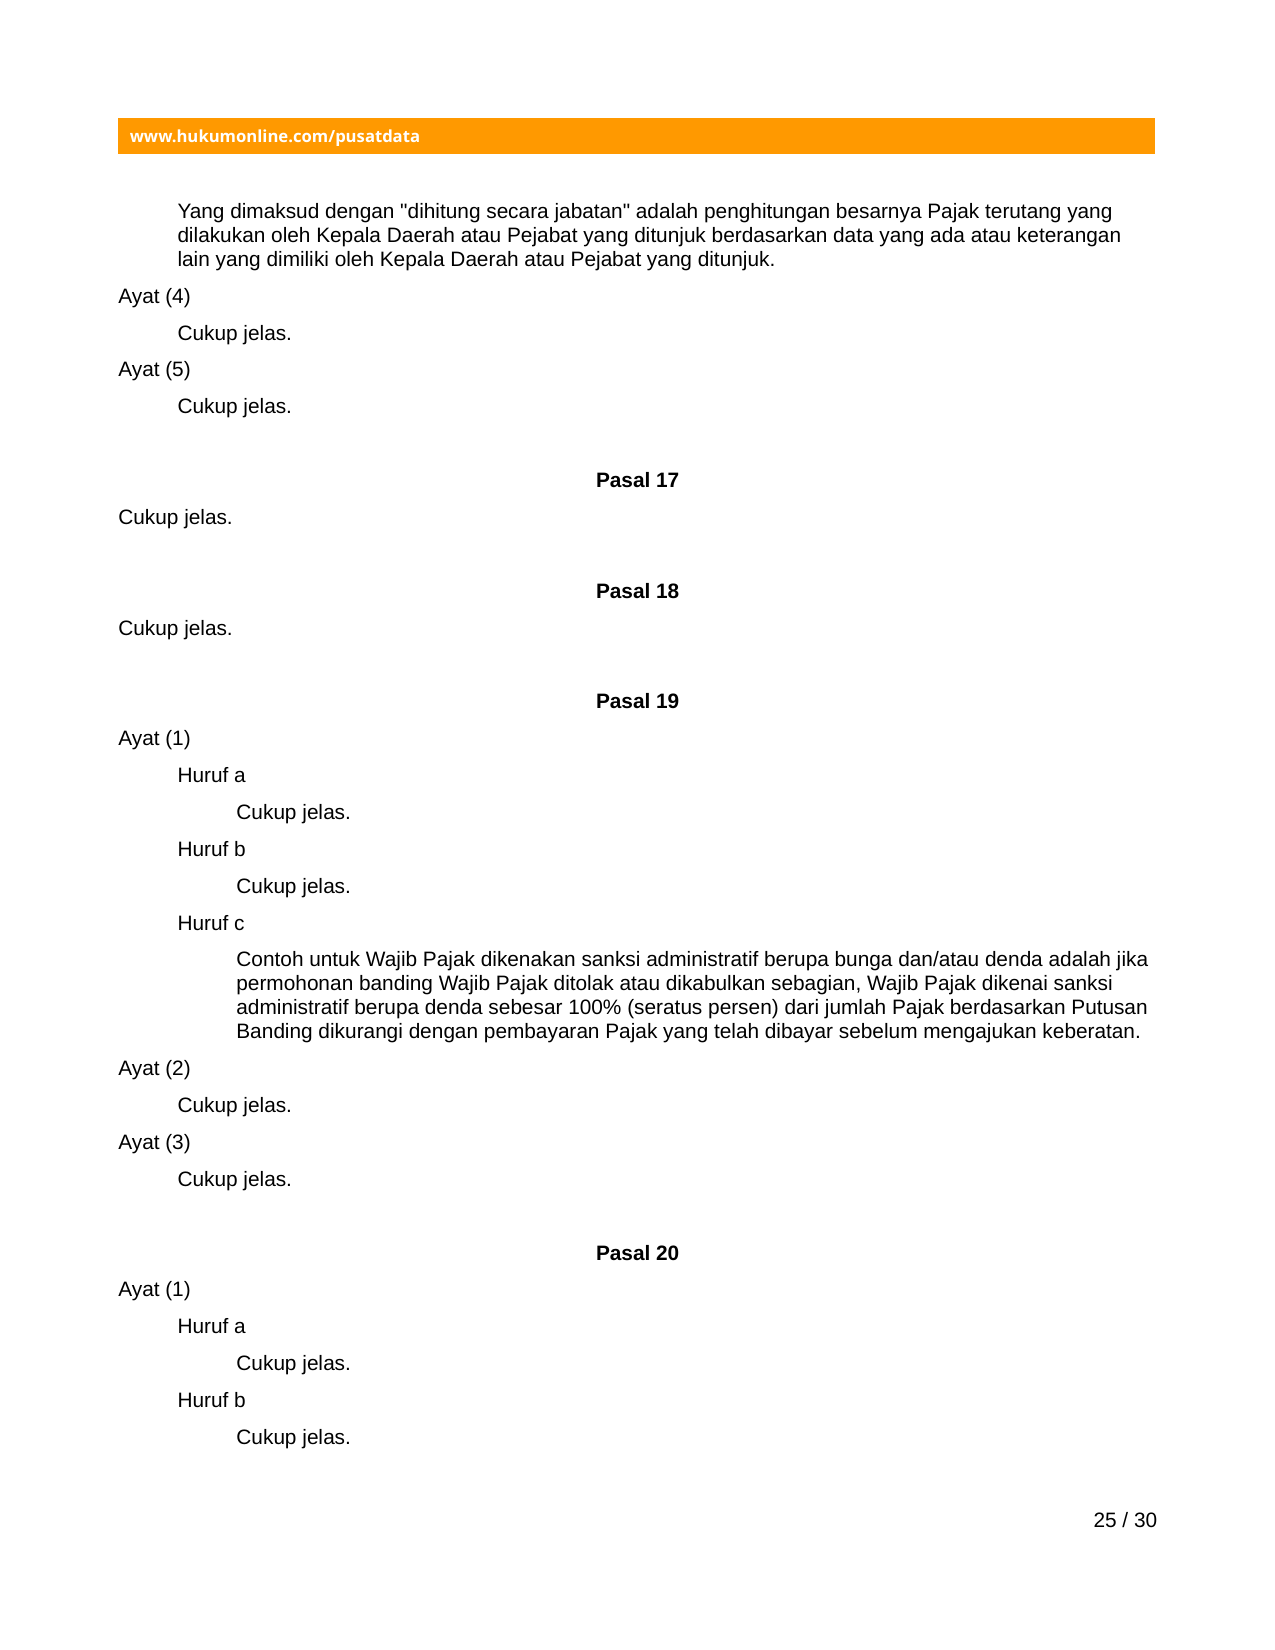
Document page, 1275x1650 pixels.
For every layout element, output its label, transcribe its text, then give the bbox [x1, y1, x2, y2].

text Huruf a [177, 763, 1157, 787]
text Huruf a [177, 1314, 1157, 1338]
text Cukup jelas. [236, 873, 1157, 897]
text Pasal 20 [118, 1240, 1157, 1264]
text Ayat (5) [118, 357, 1157, 381]
text Pasal 19 [118, 689, 1157, 713]
text Huruf b [177, 837, 1157, 861]
text Cukup jelas. [177, 320, 1157, 344]
text Ayat (1) [118, 1277, 1157, 1301]
text Ayat (2) [118, 1056, 1157, 1080]
text Cukup jelas. [118, 615, 1157, 639]
text Ayat (3) [118, 1130, 1157, 1154]
text Pasal 18 [118, 578, 1157, 602]
text Huruf c [177, 910, 1157, 934]
text Cukup jelas. [118, 505, 1157, 529]
text Ayat (4) [118, 283, 1157, 307]
text Cukup jelas. [177, 1093, 1157, 1117]
text Cukup jelas. [236, 1351, 1157, 1375]
text Cukup jelas. [236, 1425, 1157, 1449]
text Cukup jelas. [177, 394, 1157, 418]
text Yang dimaksud dengan "dihitung secara jabatan" adalah penghitungan besarnya Pajak terutang yang dilakukan oleh Kepala Daerah atau Pejabat yang ditunjuk berdasarkan data yang ada atau keterangan lain yang dimiliki oleh Kepala Daerah atau Pejabat yang ditunjuk. [177, 199, 1157, 271]
text Cukup jelas. [236, 800, 1157, 824]
text Pasal 17 [118, 468, 1157, 492]
text Ayat (1) [118, 726, 1157, 750]
text Huruf b [177, 1388, 1157, 1412]
text Cukup jelas. [177, 1167, 1157, 1191]
text Contoh untuk Wajib Pajak dikenakan sanksi administratif berupa bunga dan/atau denda adalah jika permohonan banding Wajib Pajak ditolak atau dikabulkan sebagian, Wajib Pajak dikenai sanksi administratif berupa denda sebesar 100% (seratus persen) dari jumlah Pajak berdasarkan Putusan Banding dikurangi dengan pembayaran Pajak yang telah dibayar sebelum mengajukan keberatan. [236, 947, 1157, 1043]
